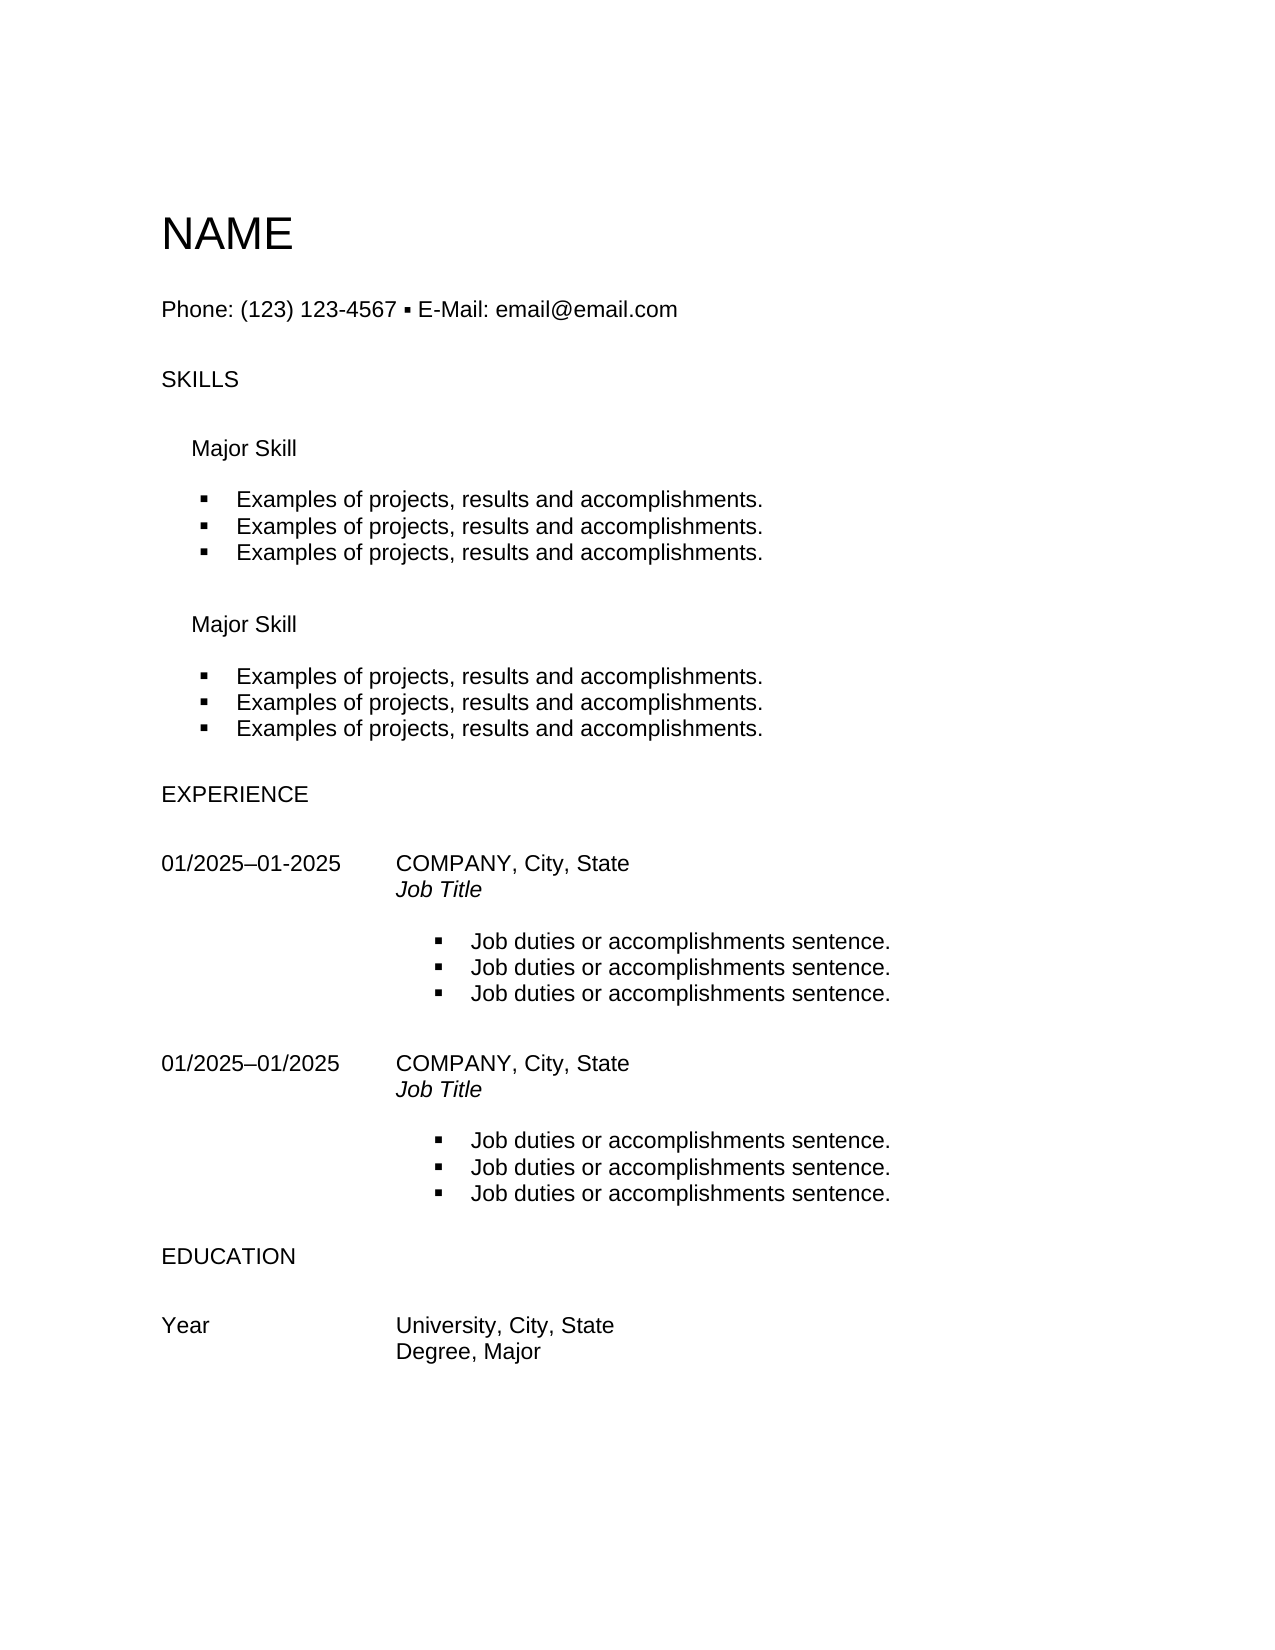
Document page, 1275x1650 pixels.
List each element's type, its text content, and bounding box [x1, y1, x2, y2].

table_cell SKILLS [150, 348, 1115, 410]
table_cell EXPERIENCE [150, 763, 1115, 825]
table_cell 01/2025–01/2025 [150, 1025, 384, 1224]
table_header NAME Phone: (123) 123-4567 ▪ E-Mail: email@email.com [150, 206, 1115, 348]
table_cell Major Skill Examples of projects, results and accomplishments. Examples of projects, results and accomplishments. Examples of projects, results and accomplishments. Major Skill Examples of projects, results and accomplishments. Examples of projects, results and accomplishments. Examples of projects, results and accomplishments. [150, 410, 1115, 763]
table_cell Company, City, State Job Title Job duties or accomplishments sentence. Job duties or accomplishments sentence. Job duties or accomplishments sentence. [384, 825, 1115, 1025]
table_cell EDUCATION [150, 1225, 1115, 1287]
table_cell Year [150, 1287, 384, 1422]
table_cell Company, City, State Job Title Job duties or accomplishments sentence. Job duties or accomplishments sentence. Job duties or accomplishments sentence. [384, 1025, 1115, 1224]
table_cell 01/2025–01-2025 [150, 825, 384, 1025]
table_cell University, City, State Degree, Major [384, 1287, 1115, 1422]
